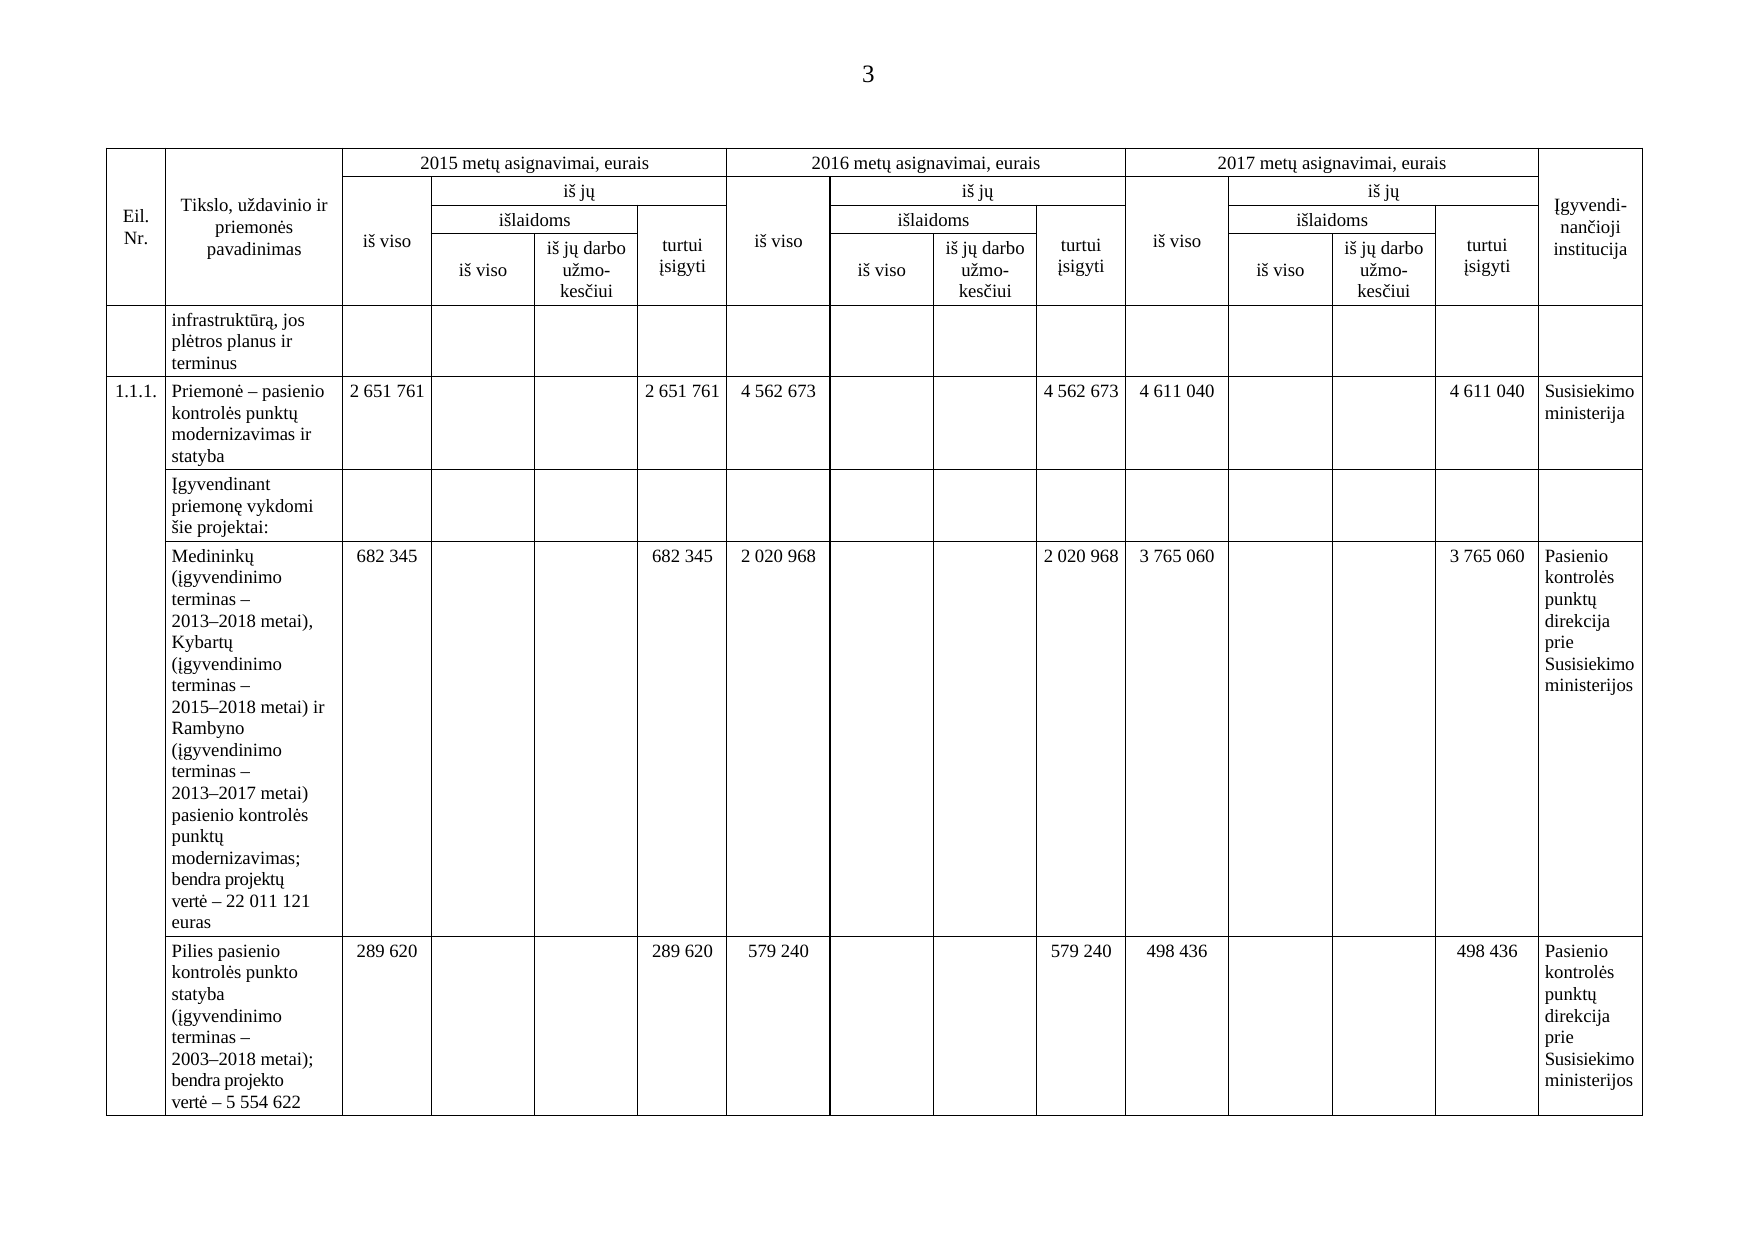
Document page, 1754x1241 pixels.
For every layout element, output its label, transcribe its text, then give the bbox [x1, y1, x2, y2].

table_cell [638, 470, 726, 541]
table_cell [432, 937, 534, 1115]
table_cell 498 436 [1126, 937, 1228, 1115]
table_cell 4 611 040 [1436, 377, 1538, 469]
table_cell 3 765 060 [1126, 542, 1228, 936]
table_cell turtui įsigyti [1436, 206, 1538, 304]
table_cell 289 620 [638, 937, 726, 1115]
table_cell iš viso [831, 234, 933, 304]
table_cell 579 240 [727, 937, 829, 1115]
table_cell [1229, 377, 1332, 469]
table_cell [831, 542, 933, 936]
table_cell turtui įsigyti [638, 206, 726, 304]
table_header Tikslo, uždavinio ir priemonės pavadinimas [166, 149, 342, 304]
table_cell [1333, 377, 1435, 469]
table_cell [1229, 306, 1332, 376]
table_cell 289 620 [343, 937, 431, 1115]
table_cell [727, 306, 829, 376]
table_cell Įgyvendinant priemonę vykdomi šie projektai: [166, 470, 342, 541]
table_cell išlaidoms [432, 206, 637, 233]
table_cell [831, 470, 933, 541]
table_cell 498 436 [1436, 937, 1538, 1115]
table_cell [1333, 542, 1435, 936]
table_cell [1436, 470, 1538, 541]
table_cell [1539, 306, 1642, 376]
table_cell 2 651 761 [638, 377, 726, 469]
table_header Eil. Nr. [107, 149, 165, 304]
table_cell 2 020 968 [1037, 542, 1125, 936]
table_cell [1037, 470, 1125, 541]
table_cell išlaidoms [1229, 206, 1435, 233]
table_cell [831, 937, 933, 1115]
table_cell 682 345 [638, 542, 726, 936]
table_cell [107, 306, 165, 376]
table_cell infrastruktūrą, jos plėtros planus ir terminus [166, 306, 342, 376]
table_cell [1229, 937, 1332, 1115]
table_cell Pasienio kontrolės punktų direkcija prie Susisiekimo ministerijos [1539, 937, 1642, 1115]
table_cell [1037, 306, 1125, 376]
table_cell 2 020 968 [727, 542, 829, 936]
table_cell iš jų [1229, 177, 1538, 204]
table_cell [343, 306, 431, 376]
table_cell [1333, 937, 1435, 1115]
table_cell [727, 470, 829, 541]
table_cell [1126, 306, 1228, 376]
table_header Įgyvendi-nančioji institucija [1539, 149, 1642, 304]
table_cell [432, 377, 534, 469]
table_cell Pilies pasienio kontrolės punkto statyba (įgyvendinimo terminas – 2003–2018 metai); bendra projekto vertė – 5 554 622 [166, 937, 342, 1115]
table_cell Susisiekimo ministerija [1539, 377, 1642, 469]
table_cell Medininkų (įgyvendinimo terminas – 2013–2018 metai), Kybartų (įgyvendinimo terminas – 2015–2018 metai) ir Rambyno (įgyvendinimo terminas – 2013–2017 metai) pasienio kontrolės punktų modernizavimas; bendra projektų vertė – 22 011 121 euras [166, 542, 342, 936]
table_cell [432, 542, 534, 936]
table_header 2017 metų asignavimai, eurais [1126, 149, 1538, 176]
table_header 2016 metų asignavimai, eurais [727, 149, 1125, 176]
table_cell [638, 306, 726, 376]
table_cell [934, 937, 1036, 1115]
table_cell [1333, 470, 1435, 541]
table_cell iš viso [727, 177, 829, 304]
table_cell [934, 542, 1036, 936]
table_cell [934, 470, 1036, 541]
table_cell iš viso [1229, 234, 1332, 304]
table_cell 2 651 761 [343, 377, 431, 469]
table_cell iš jų darbo užmo-kesčiui [535, 234, 637, 304]
table_cell [535, 542, 637, 936]
table_cell [432, 470, 534, 541]
table_cell 4 611 040 [1126, 377, 1228, 469]
table_cell [535, 377, 637, 469]
table_cell [1229, 542, 1332, 936]
table_cell [1333, 306, 1435, 376]
table_cell iš viso [432, 234, 534, 304]
table_cell [831, 306, 933, 376]
table_cell 1.1.1. [107, 377, 165, 1115]
table_cell [831, 377, 933, 469]
table_cell turtui įsigyti [1037, 206, 1125, 304]
table_cell iš jų darbo užmo-kesčiui [934, 234, 1036, 304]
table_cell [1539, 470, 1642, 541]
table_cell iš jų darbo užmo-kesčiui [1333, 234, 1435, 304]
table_cell Pasienio kontrolės punktų direkcija prie Susisiekimo ministerijos [1539, 542, 1642, 936]
table_cell iš viso [1126, 177, 1228, 304]
table_cell [343, 470, 431, 541]
table_cell [1229, 470, 1332, 541]
table_header 2015 metų asignavimai, eurais [343, 149, 726, 176]
table_cell [535, 470, 637, 541]
table_cell [432, 306, 534, 376]
table_cell [535, 937, 637, 1115]
table_cell iš viso [343, 177, 431, 304]
table_cell 3 765 060 [1436, 542, 1538, 936]
table_cell [1436, 306, 1538, 376]
table_cell Priemonė – pasienio kontrolės punktų modernizavimas ir statyba [166, 377, 342, 469]
table_cell išlaidoms [831, 206, 1036, 233]
table_cell iš jų [432, 177, 726, 204]
table_cell [934, 377, 1036, 469]
table_cell iš jų [831, 177, 1125, 204]
table_cell 682 345 [343, 542, 431, 936]
table_cell 4 562 673 [727, 377, 829, 469]
table_cell 4 562 673 [1037, 377, 1125, 469]
table_cell [1126, 470, 1228, 541]
table_cell 579 240 [1037, 937, 1125, 1115]
table_cell [934, 306, 1036, 376]
table_cell [535, 306, 637, 376]
